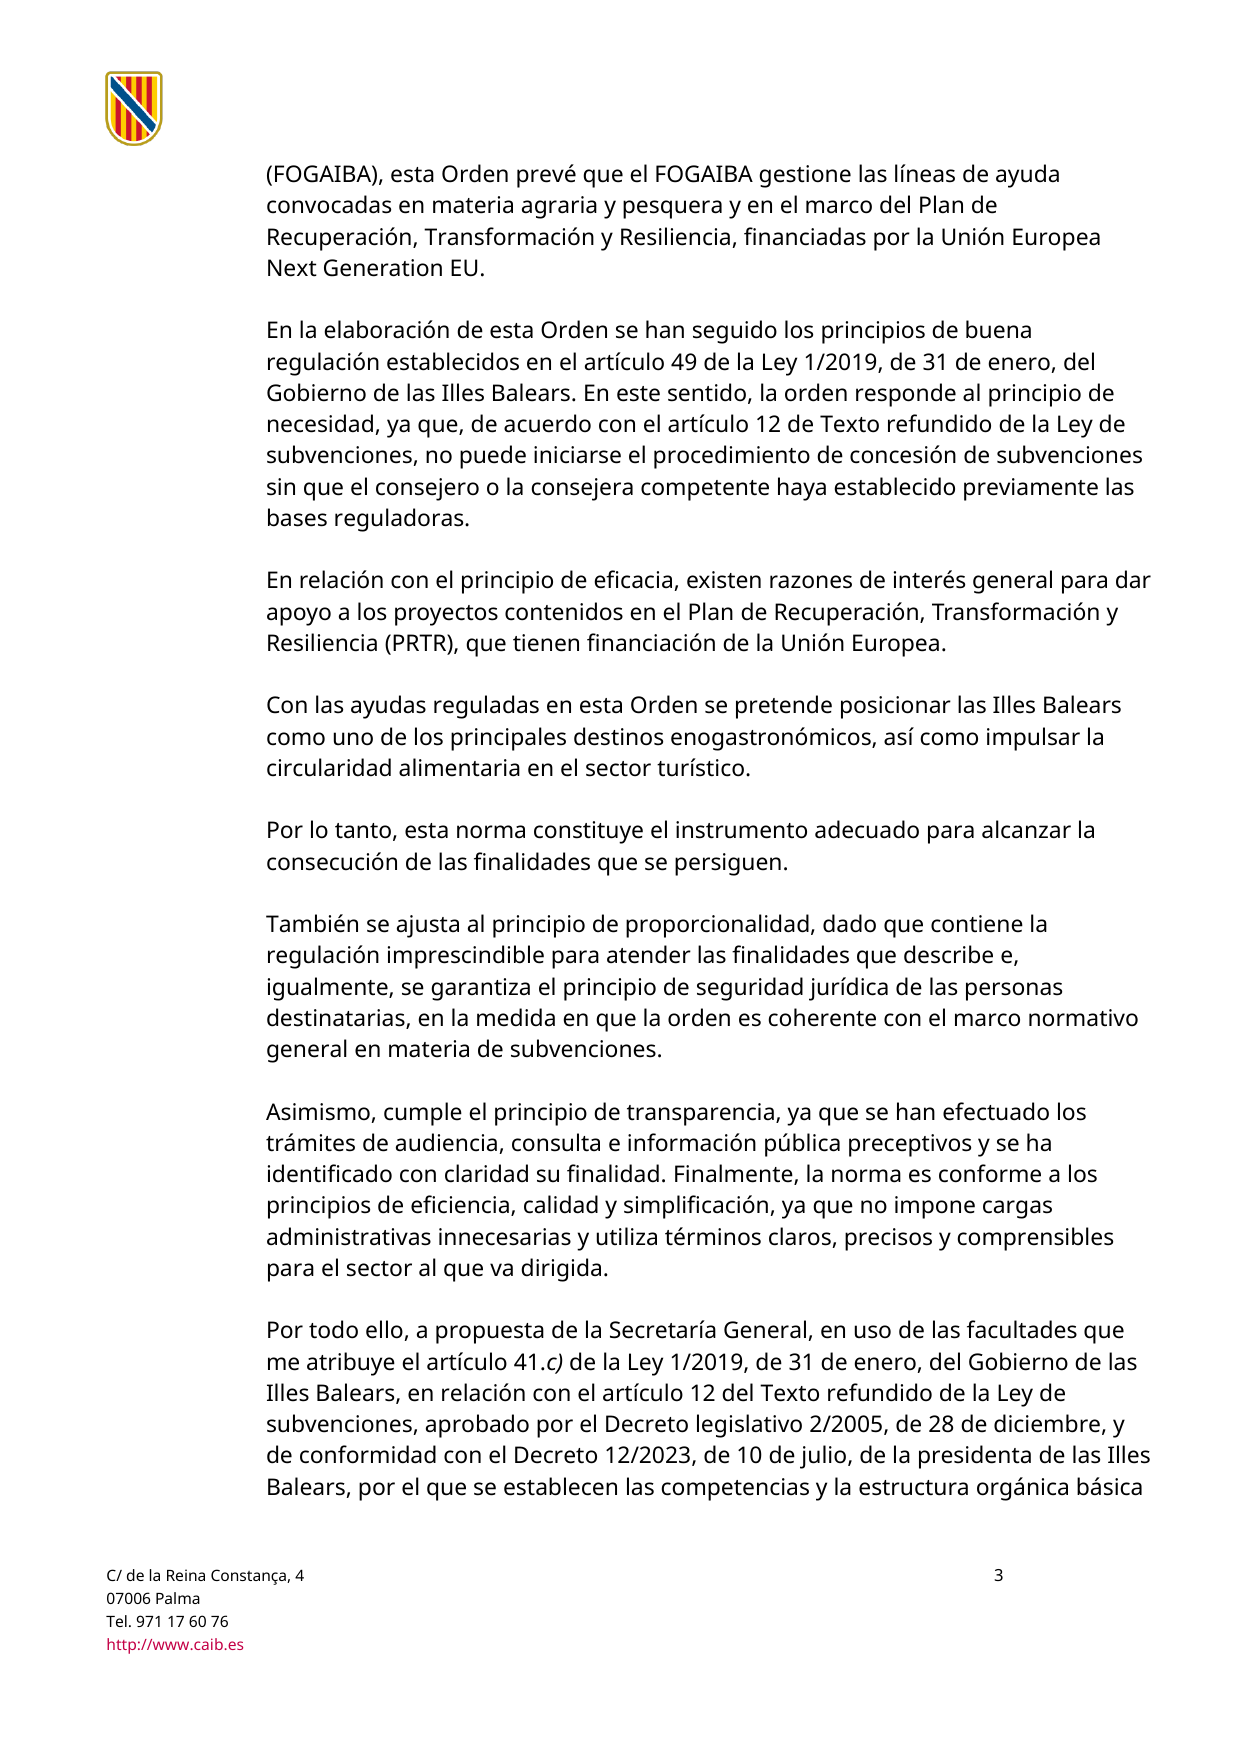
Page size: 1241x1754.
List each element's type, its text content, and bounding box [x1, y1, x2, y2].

text Por lo tanto, esta norma constituye el instrumento adecuado para alcanzar la consecución de las finalidades que se persiguen. [266, 814, 1152, 877]
text En relación con el principio de eficacia, existen razones de interés general para dar apoyo a los proyectos contenidos en el Plan de Recuperación, Transformación y Resiliencia (PRTR), que tienen financiación de la Unión Europea. [266, 564, 1152, 658]
text También se ajusta al principio de proporcionalidad, dado que contiene la regulación imprescindible para atender las finalidades que describe e, igualmente, se garantiza el principio de seguridad jurídica de las personas destinatarias, en la medida en que la orden es coherente con el marco normativo general en materia de subvenciones. [266, 908, 1152, 1064]
text Por todo ello, a propuesta de la Secretaría General, en uso de las facultades que me atribuye el artículo 41.c) de la Ley 1/2019, de 31 de enero, del Gobierno de las Illes Balears, en relación con el artículo 12 del Texto refundido de la Ley de subvenciones, aprobado por el Decreto legislativo 2/2005, de 28 de diciembre, y de conformidad con el Decreto 12/2023, de 10 de julio, de la presidenta de las Illes Balears, por el que se establecen las competencias y la estructura orgánica básica [266, 1314, 1152, 1502]
text (FOGAIBA), esta Orden prevé que el FOGAIBA gestione las líneas de ayuda convocadas en materia agraria y pesquera y en el marco del Plan de Recuperación, Transformación y Resiliencia, financiadas por la Unión Europea Next Generation EU. [266, 158, 1152, 283]
picture [87, 43, 180, 174]
text Con las ayudas reguladas en esta Orden se pretende posicionar las Illes Balears como uno de los principales destinos enogastronómicos, así como impulsar la circularidad alimentaria en el sector turístico. [266, 689, 1152, 783]
text Asimismo, cumple el principio de transparencia, ya que se han efectuado los trámites de audiencia, consulta e información pública preceptivos y se ha identificado con claridad su finalidad. Finalmente, la norma es conforme a los principios de eficiencia, calidad y simplificación, ya que no impone cargas administrativas innecesarias y utiliza términos claros, precisos y comprensibles para el sector al que va dirigida. [266, 1095, 1152, 1283]
text En la elaboración de esta Orden se han seguido los principios de buena regulación establecidos en el artículo 49 de la Ley 1/2019, de 31 de enero, del Gobierno de las Illes Balears. En este sentido, la orden responde al principio de necesidad, ya que, de acuerdo con el artículo 12 de Texto refundido de la Ley de subvenciones, no puede iniciarse el procedimiento de concesión de subvenciones sin que el consejero o la consejera competente haya establecido previamente las bases reguladoras. [266, 314, 1152, 533]
